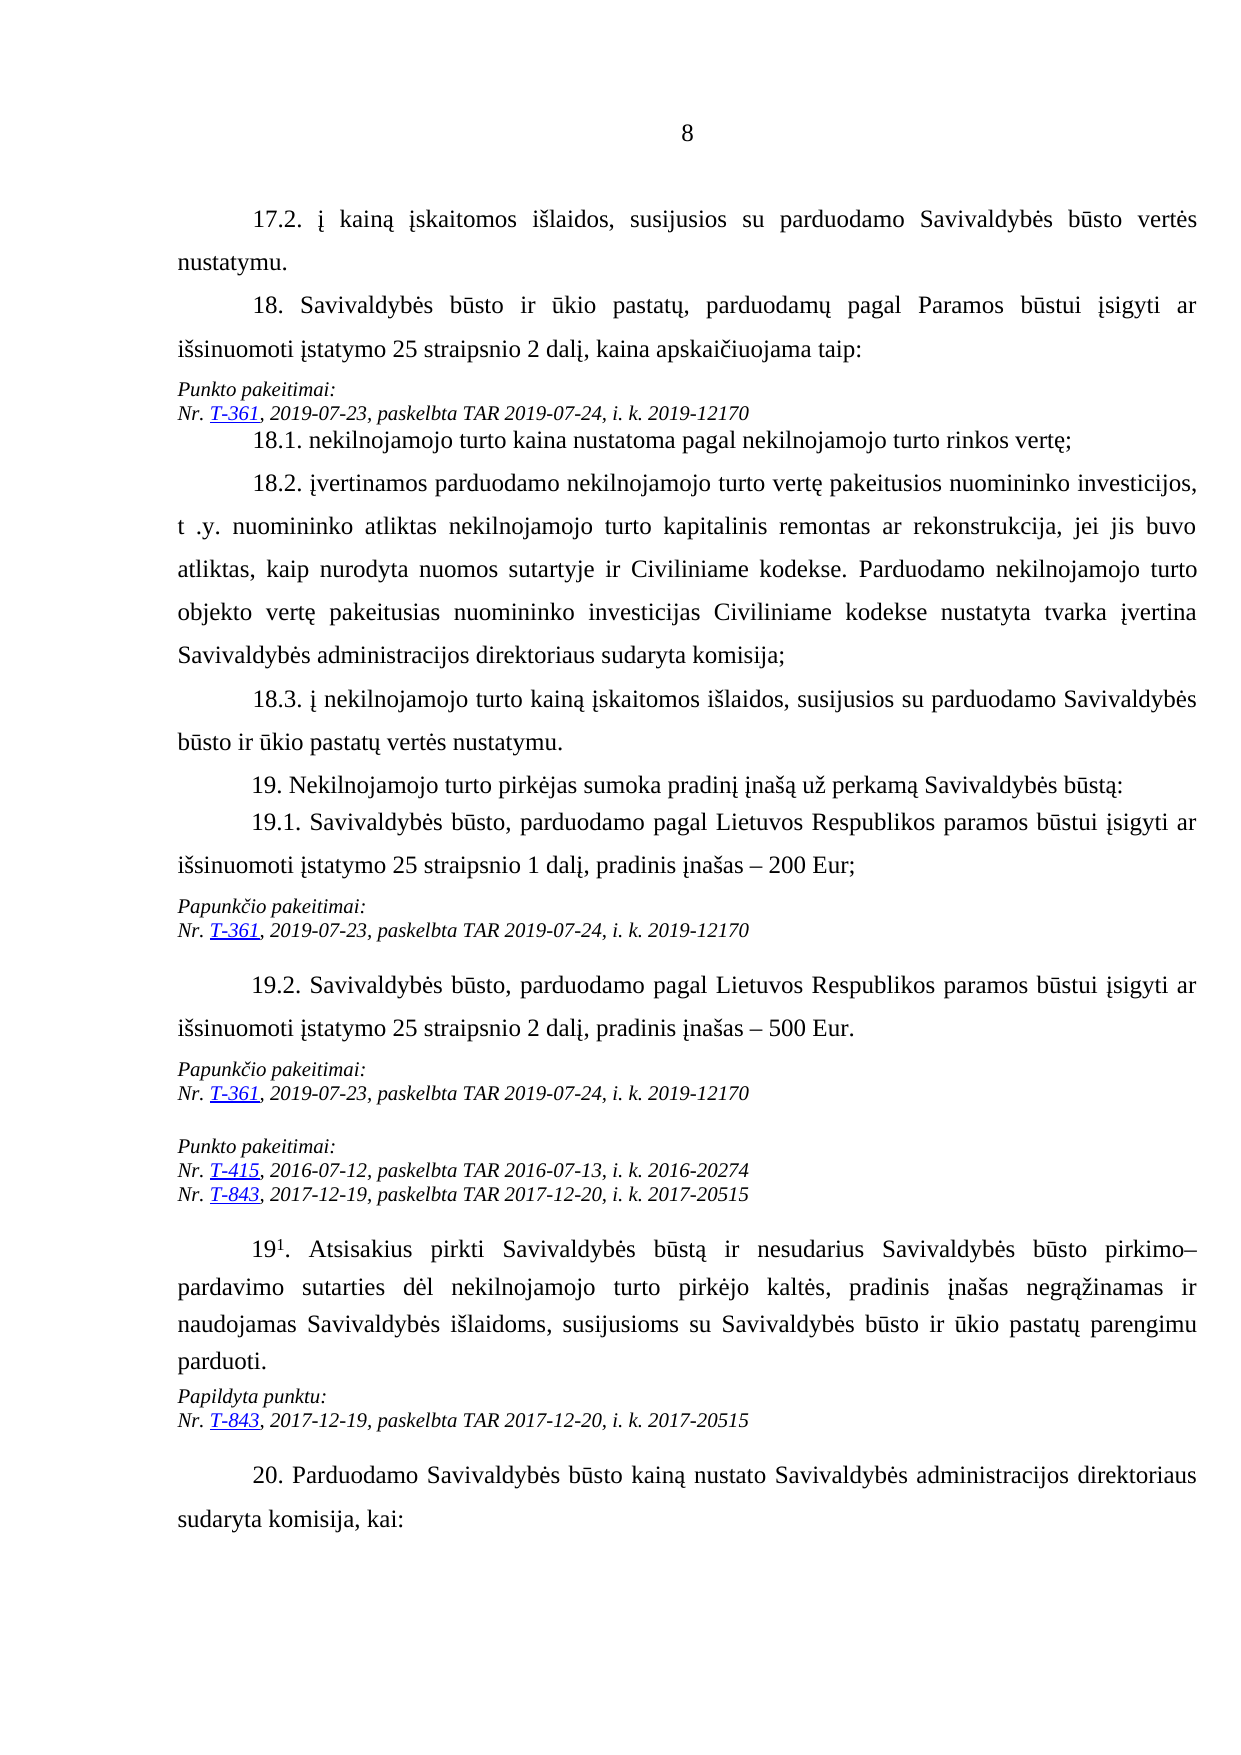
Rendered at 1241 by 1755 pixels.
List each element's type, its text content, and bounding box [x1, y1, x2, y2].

text 20. Parduodamo Savivaldybės būsto kainą nustato Savivaldybės administracijos direktoriaus sudaryta komisija, kai: [177, 1461, 1198, 1532]
text 18. Savivaldybės būsto ir ūkio pastatų, parduodamų pagal Paramos būstui įsigyti ar išsinuomoti įstatymo 25 straipsnio 2 dalį, kaina apskaičiuojama taip: [177, 291, 1198, 362]
text Nr. T-361, 2019-07-23, paskelbta TAR 2019-07-24, i. k. 2019-12170 [177, 918, 1198, 942]
text Nr. T-843, 2017-12-19, paskelbta TAR 2017-12-20, i. k. 2017-20515 [177, 1182, 1198, 1206]
text Nr. T-361, 2019-07-23, paskelbta TAR 2019-07-24, i. k. 2019-12170 [177, 1081, 1198, 1105]
text Punkto pakeitimai: [177, 377, 1198, 401]
text Papildyta punktu: [177, 1384, 1198, 1408]
text 18.1. nekilnojamojo turto kaina nustatoma pagal nekilnojamojo turto rinkos vertę; [177, 425, 1198, 454]
text Nr. T-843, 2017-12-19, paskelbta TAR 2017-12-20, i. k. 2017-20515 [177, 1408, 1198, 1432]
text Papunkčio pakeitimai: [177, 893, 1198, 918]
text Nr. T-415, 2016-07-12, paskelbta TAR 2016-07-13, i. k. 2016-20274 [177, 1158, 1198, 1182]
text Papunkčio pakeitimai: [177, 1057, 1198, 1081]
text 18.2. įvertinamos parduodamo nekilnojamojo turto vertę pakeitusios nuomininko investicijos, t .y. nuomininko atliktas nekilnojamojo turto kapitalinis remontas ar rekonstrukcija, jei jis buvo atliktas, kaip nurodyta nuomos sutartyje ir Civiliniame kodekse. Parduodamo nekilnojamojo turto objekto vertę pakeitusias nuomininko investicijas Civiliniame kodekse nustatyta tvarka įvertina Savivaldybės administracijos direktoriaus sudaryta komisija; [177, 468, 1198, 669]
text 191. Atsisakius pirkti Savivaldybės būstą ir nesudarius Savivaldybės būsto pirkimo–pardavimo sutarties dėl nekilnojamojo turto pirkėjo kaltės, pradinis įnašas negrąžinamas ir naudojamas Savivaldybės išlaidoms, susijusioms su Savivaldybės būsto ir ūkio pastatų parengimu parduoti. [177, 1234, 1198, 1375]
text 17.2. į kainą įskaitomos išlaidos, susijusios su parduodamo Savivaldybės būsto vertės nustatymu. [177, 204, 1198, 276]
text 19. Nekilnojamojo turto pirkėjas sumoka pradinį įnašą už perkamą Savivaldybės būstą: [177, 770, 1198, 799]
text 18.3. į nekilnojamojo turto kainą įskaitomos išlaidos, susijusios su parduodamo Savivaldybės būsto ir ūkio pastatų vertės nustatymu. [177, 684, 1198, 756]
text Punkto pakeitimai: [177, 1133, 1198, 1158]
text Nr. T-361, 2019-07-23, paskelbta TAR 2019-07-24, i. k. 2019-12170 [177, 401, 1198, 425]
text 19.2. Savivaldybės būsto, parduodamo pagal Lietuvos Respublikos paramos būstui įsigyti ar išsinuomoti įstatymo 25 straipsnio 2 dalį, pradinis įnašas – 500 Eur. [177, 970, 1198, 1042]
text 19.1. Savivaldybės būsto, parduodamo pagal Lietuvos Respublikos paramos būstui įsigyti ar išsinuomoti įstatymo 25 straipsnio 1 dalį, pradinis įnašas – 200 Eur; [177, 807, 1198, 879]
